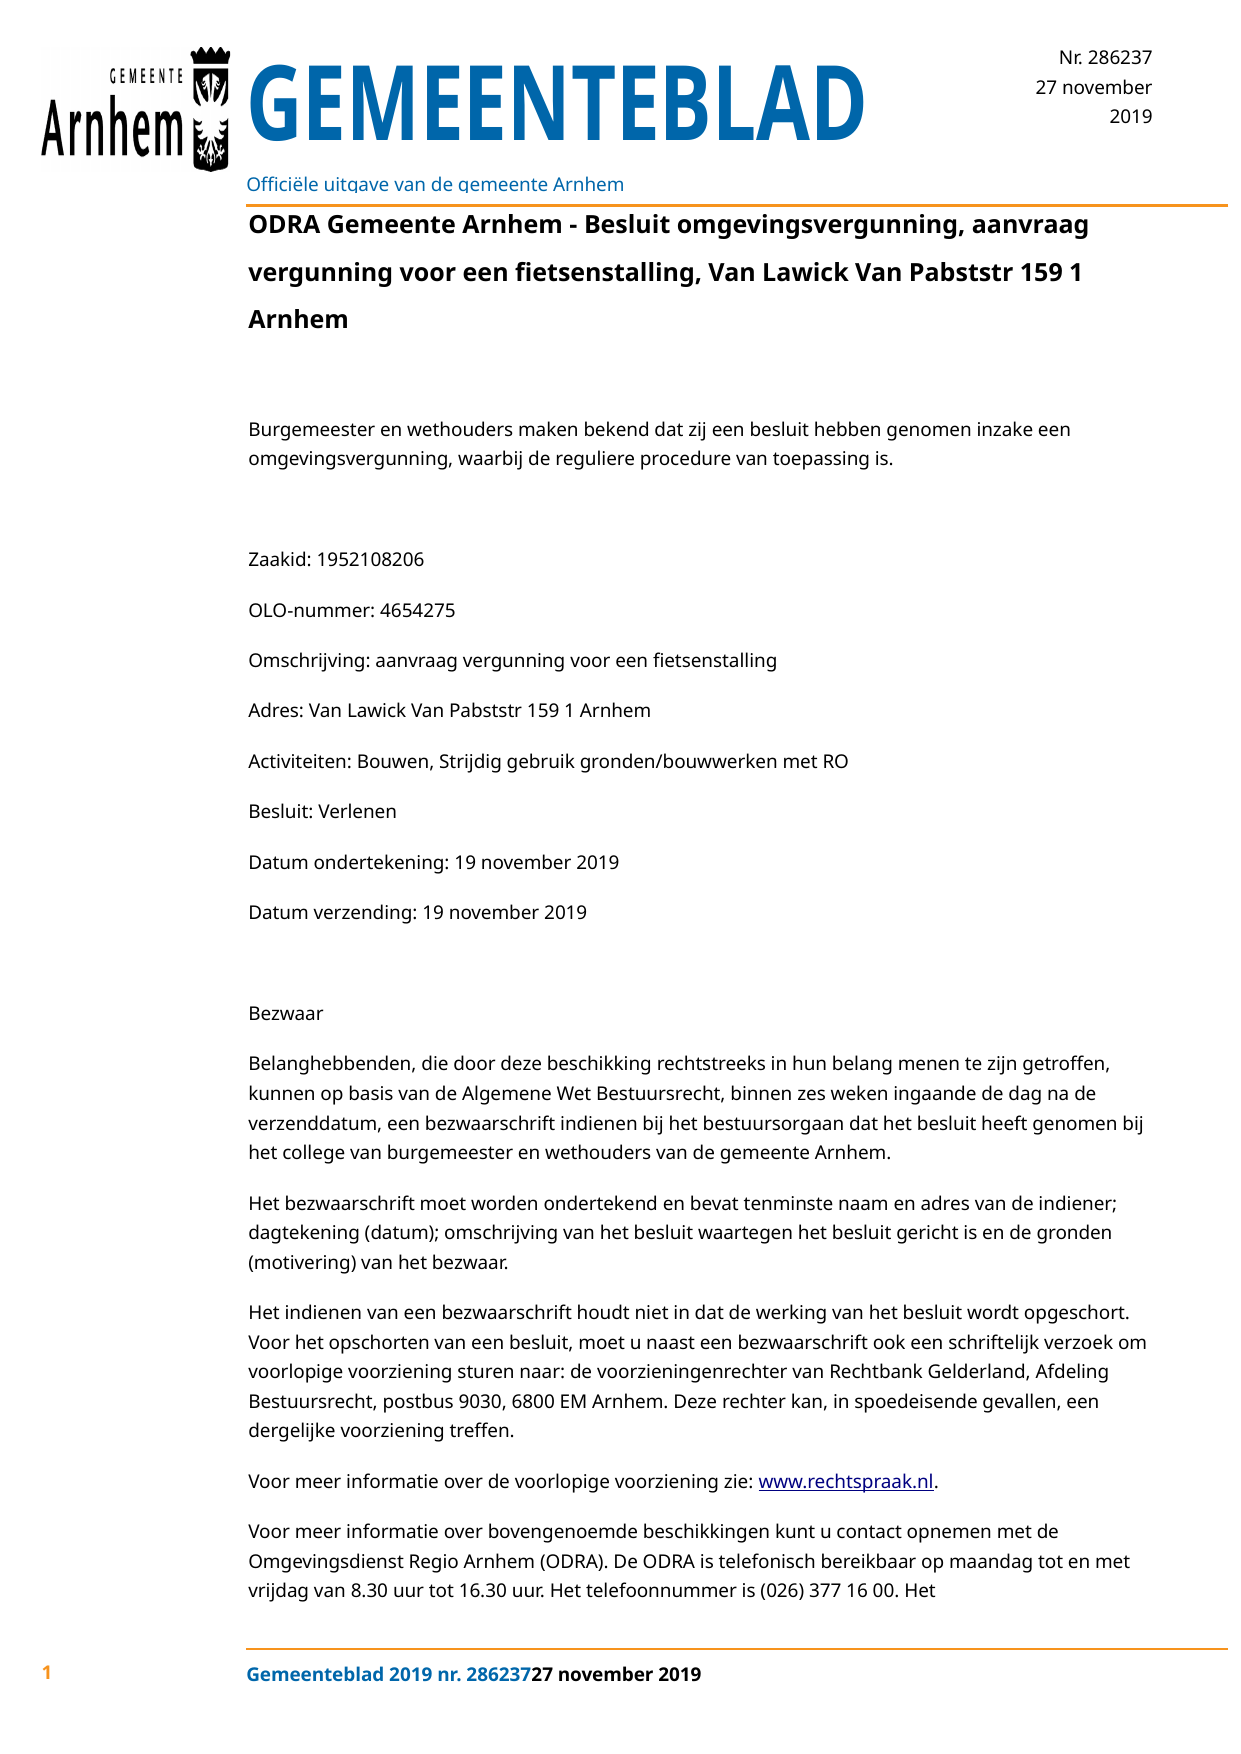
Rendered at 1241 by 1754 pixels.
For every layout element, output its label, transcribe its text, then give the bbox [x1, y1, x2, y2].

text Voor meer informatie over de voorlopige voorziening zie: www.rechtspraak.nl. [248, 1468, 1152, 1494]
text ODRA Gemeente Arnhem - Besluit omgevingsvergunning, aanvraag vergunning voor een fietsenstalling, Van Lawick Van Pabststr 159 1 Arnhem [248, 207, 1152, 336]
text Activiteiten: Bouwen, Strijdig gebruik gronden/bouwwerken met RO [248, 748, 1152, 774]
text Bezwaar [248, 1000, 1152, 1026]
text Datum verzending: 19 november 2019 [248, 899, 1152, 925]
text Zaakid: 1952108206 [248, 546, 1152, 572]
text Datum ondertekening: 19 november 2019 [248, 849, 1152, 874]
text Het bezwaarschrift moet worden ondertekend en bevat tenminste naam en adres van de indiener; dagtekening (datum); omschrijving van het besluit waartegen het besluit gericht is en de gronden (motivering) van het bezwaar. [248, 1190, 1152, 1274]
text Het indienen van een bezwaarschrift houdt niet in dat de werking van het besluit wordt opgeschort. Voor het opschorten van een besluit, moet u naast een bezwaarschrift ook een schriftelijk verzoek om voorlopige voorziening sturen naar: de voorzieningenrechter van Rechtbank Gelderland, Afdeling Bestuursrecht, postbus 9030, 6800 EM Arnhem. Deze rechter kan, in spoedeisende gevallen, een dergelijke voorziening treffen. [248, 1299, 1152, 1443]
text Adres: Van Lawick Van Pabststr 159 1 Arnhem [248, 698, 1152, 723]
text Burgemeester en wethouders maken bekend dat zij een besluit hebben genomen inzake een omgevingsvergunning, waarbij de reguliere procedure van toepassing is. [248, 416, 1152, 471]
text Belanghebbenden, die door deze beschikking rechtstreeks in hun belang menen te zijn getroffen, kunnen op basis van de Algemene Wet Bestuursrecht, binnen zes weken ingaande de dag na de verzenddatum, een bezwaarschrift indienen bij het bestuursorgaan dat het besluit heeft genomen bij het college van burgemeester en wethouders van de gemeente Arnhem. [248, 1051, 1152, 1165]
text Voor meer informatie over bovengenoemde beschikkingen kunt u contact opnemen met de Omgevingsdienst Regio Arnhem (ODRA). De ODRA is telefonisch bereikbaar op maandag tot en met vrijdag van 8.30 uur tot 16.30 uur. Het telefoonnummer is (026) 377 16 00. Het [248, 1518, 1152, 1603]
text OLO-nummer: 4654275 [248, 597, 1152, 622]
text Omschrijving: aanvraag vergunning voor een fietsenstalling [248, 647, 1152, 673]
picture [41, 47, 231, 172]
text Besluit: Verlenen [248, 798, 1152, 824]
